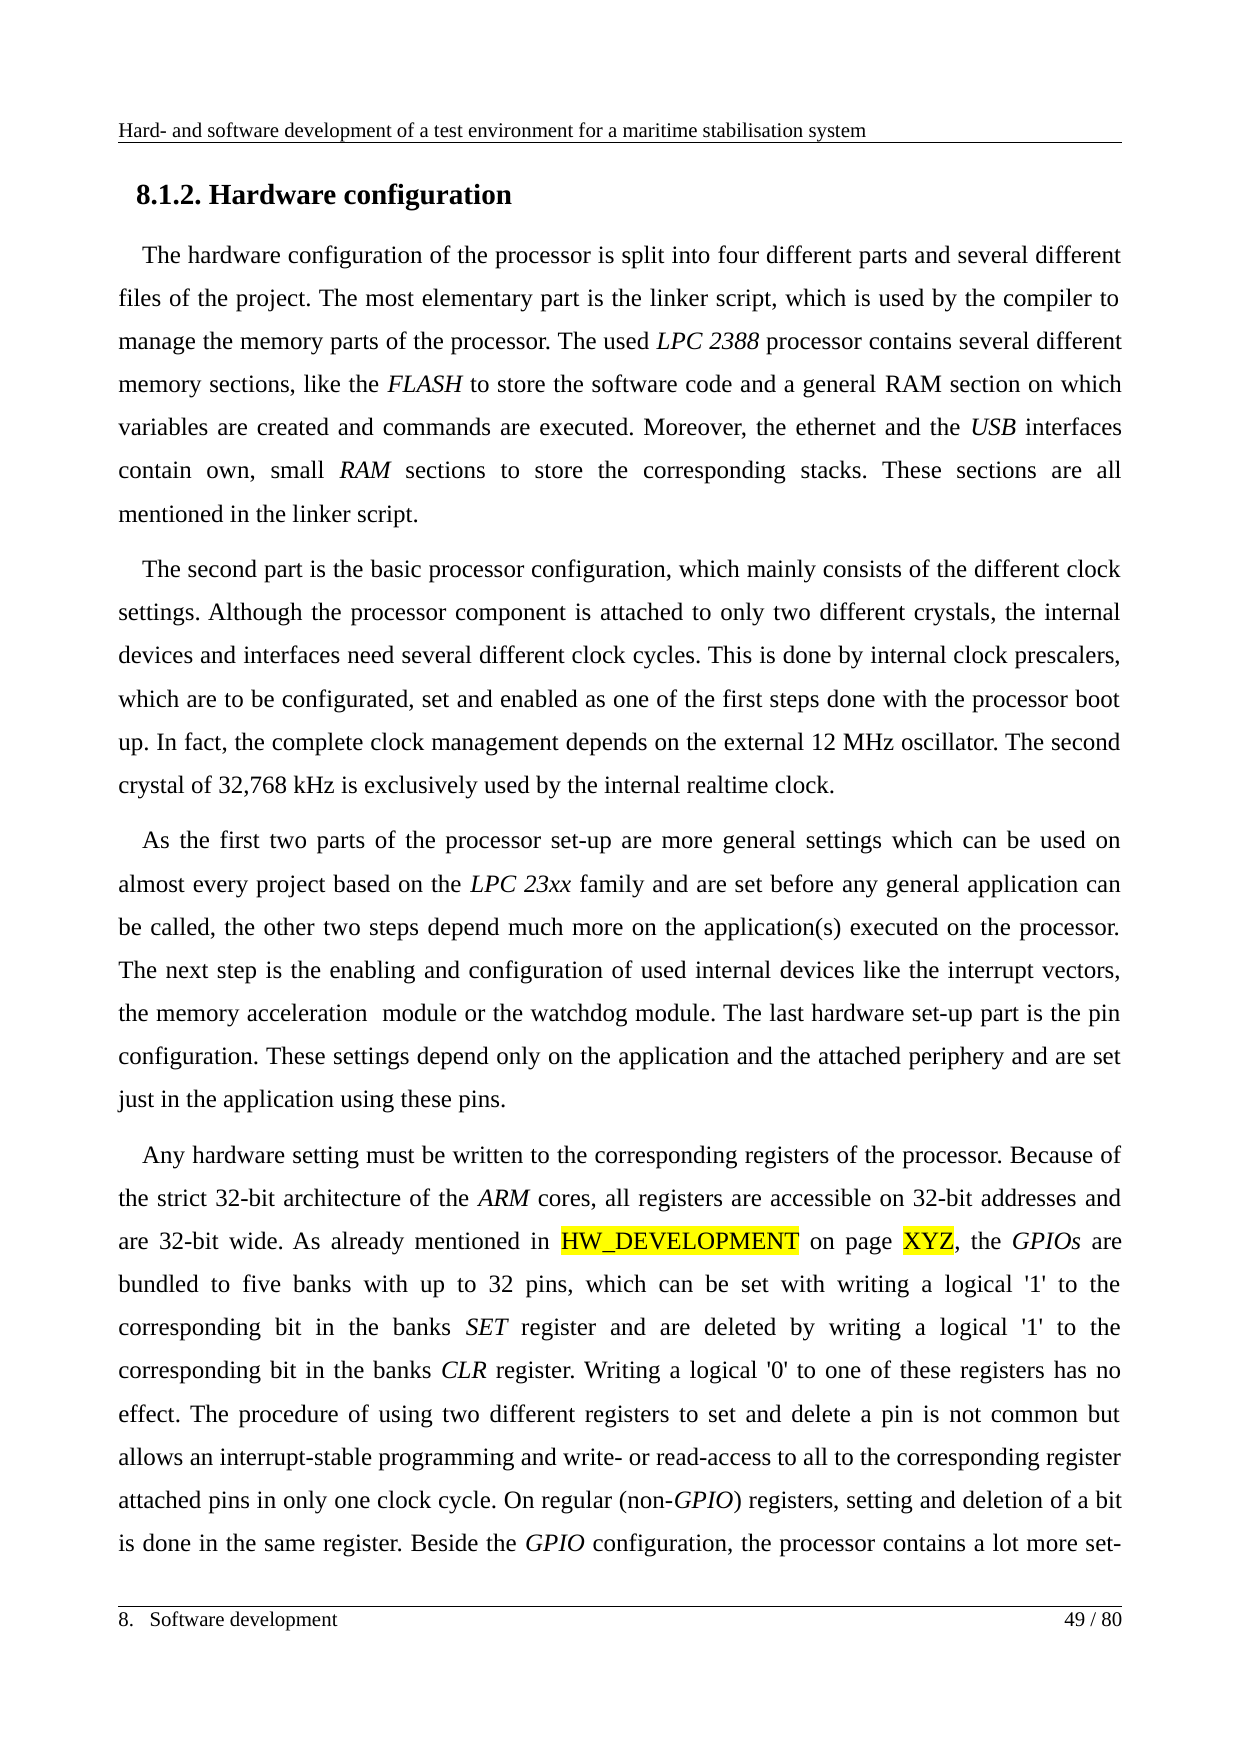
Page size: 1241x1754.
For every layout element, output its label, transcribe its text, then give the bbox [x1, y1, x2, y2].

text The hardware configuration of the processor is split into four different parts and several different files of the project. The most elementary part is the linker script, which is used by the compiler to manage the memory parts of the processor. The used LPC 2388 processor contains several different memory sections, like the FLASH to store the software code and a general RAM section on which variables are created and commands are executed. Moreover, the ethernet and the USB interfaces contain own, small RAM sections to store the corresponding stacks. These sections are all mentioned in the linker script. [118, 240, 1122, 527]
text The second part is the basic processor configuration, which mainly consists of the different clock settings. Although the processor component is attached to only two different crystals, the internal devices and interfaces need several different clock cycles. This is done by internal clock prescalers, which are to be configurated, set and enabled as one of the first steps done with the processor boot up. In fact, the complete clock management depends on the external 12 MHz oscillator. The second crystal of 32,768 kHz is exclusively used by the internal realtime clock. [118, 554, 1122, 799]
text Any hardware setting must be written to the corresponding registers of the processor. Because of the strict 32-bit architecture of the ARM cores, all registers are accessible on 32-bit addresses and are 32-bit wide. As already mentioned in HW_DEVELOPMENT on page XYZ, the GPIOs are bundled to five banks with up to 32 pins, which can be set with writing a logical '1' to the corresponding bit in the banks SET register and are deleted by writing a logical '1' to the corresponding bit in the banks CLR register. Writing a logical '0' to one of these registers has no effect. The procedure of using two different registers to set and delete a pin is not common but allows an interrupt-stable programming and write- or read-access to all to the corresponding register attached pins in only one clock cycle. On regular (non-GPIO) registers, setting and deletion of a bit is done in the same register. Beside the GPIO configuration, the processor contains a lot more set- [118, 1140, 1122, 1557]
text As the first two parts of the processor set-up are more general settings which can be used on almost every project based on the LPC 23xx family and are set before any general application can be called, the other two steps depend much more on the application(s) executed on the processor. The next step is the enabling and configuration of used internal devices like the interrupt vectors, the memory acceleration module or the watchdog module. The last hardware set-up part is the pin configuration. These settings depend only on the application and the attached periphery and are set just in the application using these pins. [118, 826, 1122, 1113]
subtitle Hardware configuration [118, 177, 1122, 211]
